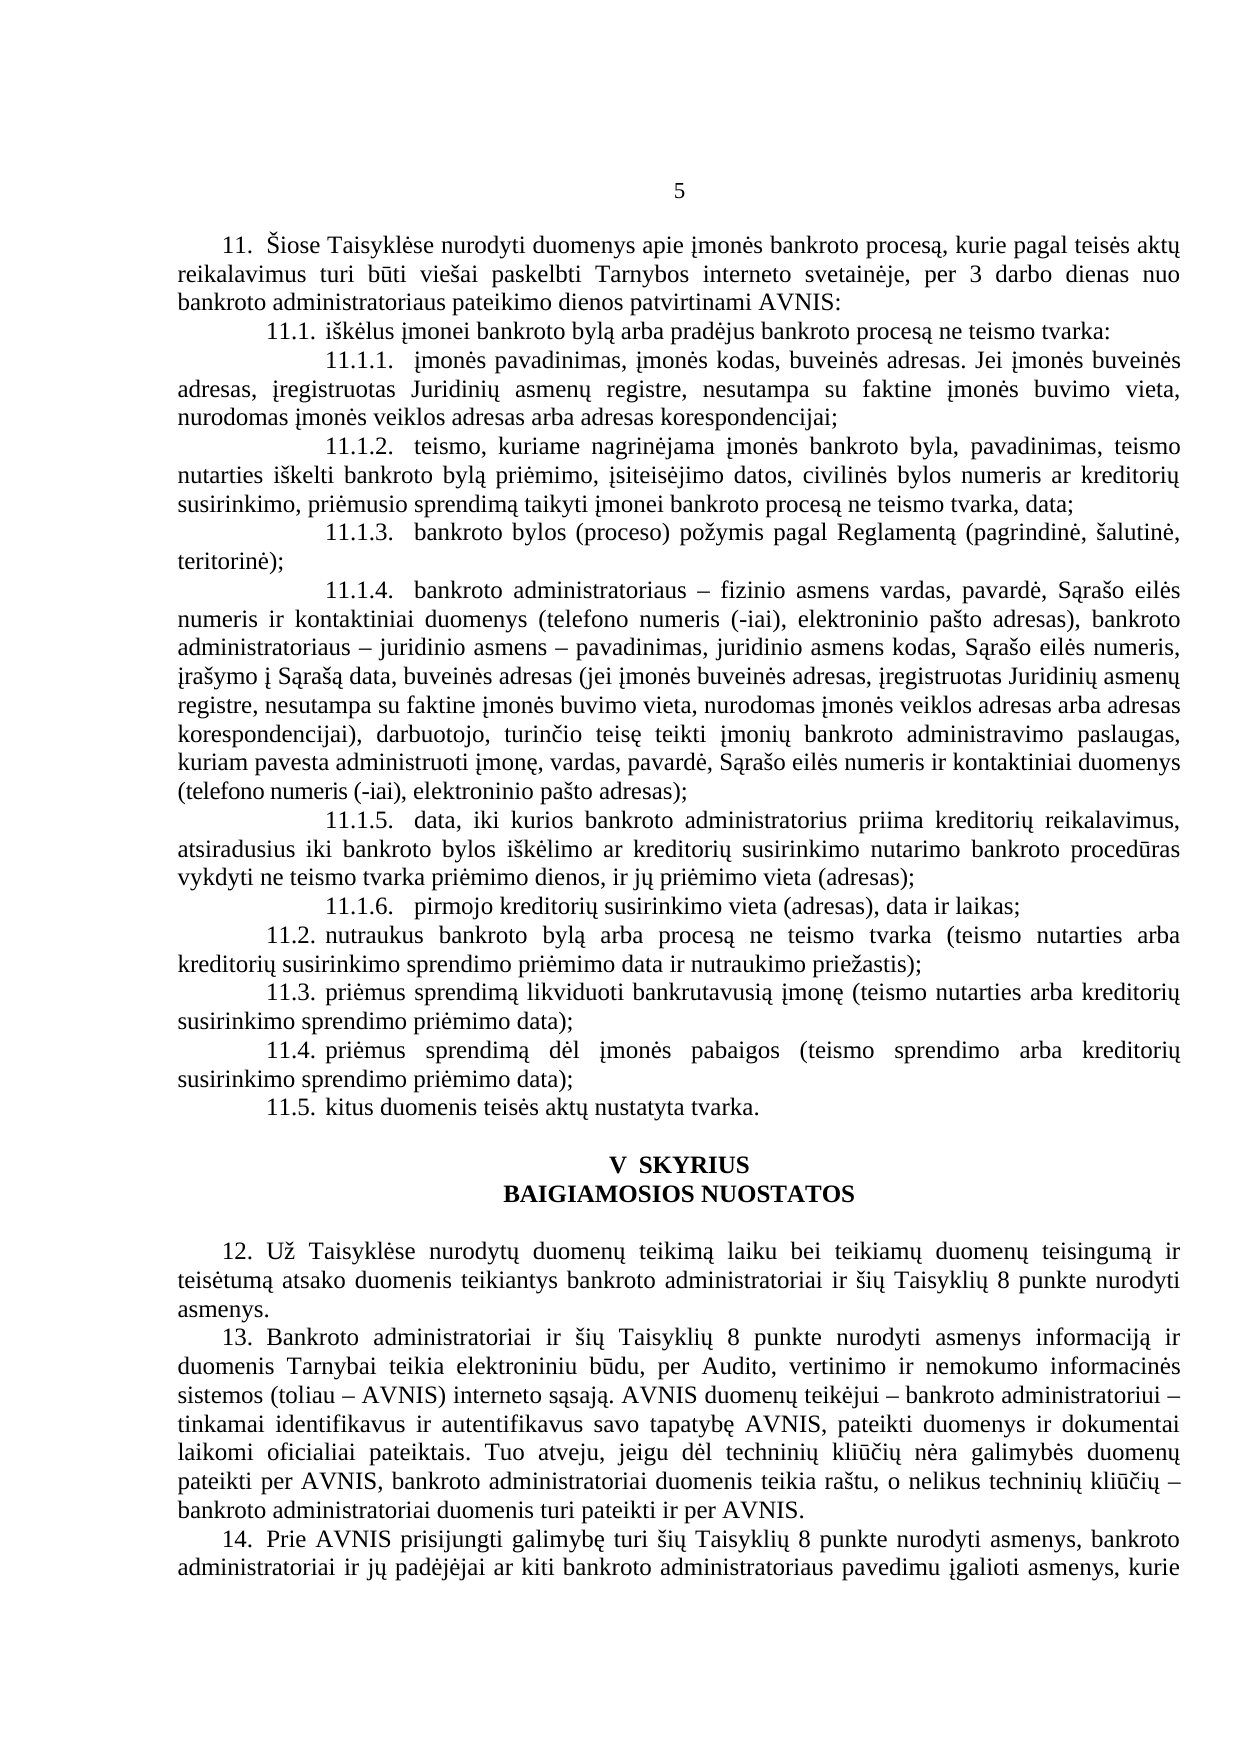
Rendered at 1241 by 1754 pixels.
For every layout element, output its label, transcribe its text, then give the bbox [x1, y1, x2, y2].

text 11.3. priėmus sprendimą likviduoti bankrutavusią įmonę (teismo nutarties arba kreditorių susirinkimo sprendimo priėmimo data); [177, 977, 1181, 1035]
text 11.4. priėmus sprendimą dėl įmonės pabaigos (teismo sprendimo arba kreditorių susirinkimo sprendimo priėmimo data); [177, 1035, 1181, 1092]
text 11.1.3. bankroto bylos (proceso) požymis pagal Reglamentą (pagrindinė, šalutinė, teritorinė); [177, 517, 1181, 575]
text 11.1.6. pirmojo kreditorių susirinkimo vieta (adresas), data ir laikas; [177, 891, 1181, 920]
text 11.1.4. bankroto administratoriaus – fizinio asmens vardas, pavardė, Sąrašo eilės numeris ir kontaktiniai duomenys (telefono numeris (-iai), elektroninio pašto adresas), bankroto administratoriaus – juridinio asmens – pavadinimas, juridinio asmens kodas, Sąrašo eilės numeris, įrašymo į Sąrašą data, buveinės adresas (jei įmonės buveinės adresas, įregistruotas Juridinių asmenų registre, nesutampa su faktine įmonės buvimo vieta, nurodomas įmonės veiklos adresas arba adresas korespondencijai), darbuotojo, turinčio teisę teikti įmonių bankroto administravimo paslaugas, kuriam pavesta administruoti įmonę, vardas, pavardė, Sąrašo eilės numeris ir kontaktiniai duomenys (telefono numeris (-iai), elektroninio pašto adresas); [177, 575, 1181, 805]
text 11. Šiose Taisyklėse nurodyti duomenys apie įmonės bankroto procesą, kurie pagal teisės aktų reikalavimus turi būti viešai paskelbti Tarnybos interneto svetainėje, per 3 darbo dienas nuo bankroto administratoriaus pateikimo dienos patvirtinami AVNIS: [177, 230, 1181, 316]
text 11.1.2. teismo, kuriame nagrinėjama įmonės bankroto byla, pavadinimas, teismo nutarties iškelti bankroto bylą priėmimo, įsiteisėjimo datos, civilinės bylos numeris ar kreditorių susirinkimo, priėmusio sprendimą taikyti įmonei bankroto procesą ne teismo tvarka, data; [177, 431, 1181, 517]
text 11.5. kitus duomenis teisės aktų nustatyta tvarka. [177, 1092, 1181, 1121]
text Baigiamosios nuostatos [177, 1179, 1181, 1207]
text 11.1. iškėlus įmonei bankroto bylą arba pradėjus bankroto procesą ne teismo tvarka: [177, 316, 1181, 345]
text V SKYRIUS [177, 1150, 1181, 1179]
text 11.2. nutraukus bankroto bylą arba procesą ne teismo tvarka (teismo nutarties arba kreditorių susirinkimo sprendimo priėmimo data ir nutraukimo priežastis); [177, 920, 1181, 977]
text 14. Prie AVNIS prisijungti galimybę turi šių Taisyklių 8 punkte nurodyti asmenys, bankroto administratoriai ir jų padėjėjai ar kiti bankroto administratoriaus pavedimu įgalioti asmenys, kurie [177, 1524, 1181, 1581]
text 11.1.1. įmonės pavadinimas, įmonės kodas, buveinės adresas. Jei įmonės buveinės adresas, įregistruotas Juridinių asmenų registre, nesutampa su faktine įmonės buvimo vieta, nurodomas įmonės veiklos adresas arba adresas korespondencijai; [177, 345, 1181, 431]
text 11.1.5. data, iki kurios bankroto administratorius priima kreditorių reikalavimus, atsiradusius iki bankroto bylos iškėlimo ar kreditorių susirinkimo nutarimo bankroto procedūras vykdyti ne teismo tvarka priėmimo dienos, ir jų priėmimo vieta (adresas); [177, 805, 1181, 891]
text 12. Už Taisyklėse nurodytų duomenų teikimą laiku bei teikiamų duomenų teisingumą ir teisėtumą atsako duomenis teikiantys bankroto administratoriai ir šių Taisyklių 8 punkte nurodyti asmenys. [177, 1236, 1181, 1322]
text 13. Bankroto administratoriai ir šių Taisyklių 8 punkte nurodyti asmenys informaciją ir duomenis Tarnybai teikia elektroniniu būdu, per Audito, vertinimo ir nemokumo informacinės sistemos (toliau – AVNIS) interneto sąsają. AVNIS duomenų teikėjui – bankroto administratoriui – tinkamai identifikavus ir autentifikavus savo tapatybę AVNIS, pateikti duomenys ir dokumentai laikomi oficialiai pateiktais. Tuo atveju, jeigu dėl techninių kliūčių nėra galimybės duomenų pateikti per AVNIS, bankroto administratoriai duomenis teikia raštu, o nelikus techninių kliūčių – bankroto administratoriai duomenis turi pateikti ir per AVNIS. [177, 1322, 1181, 1524]
